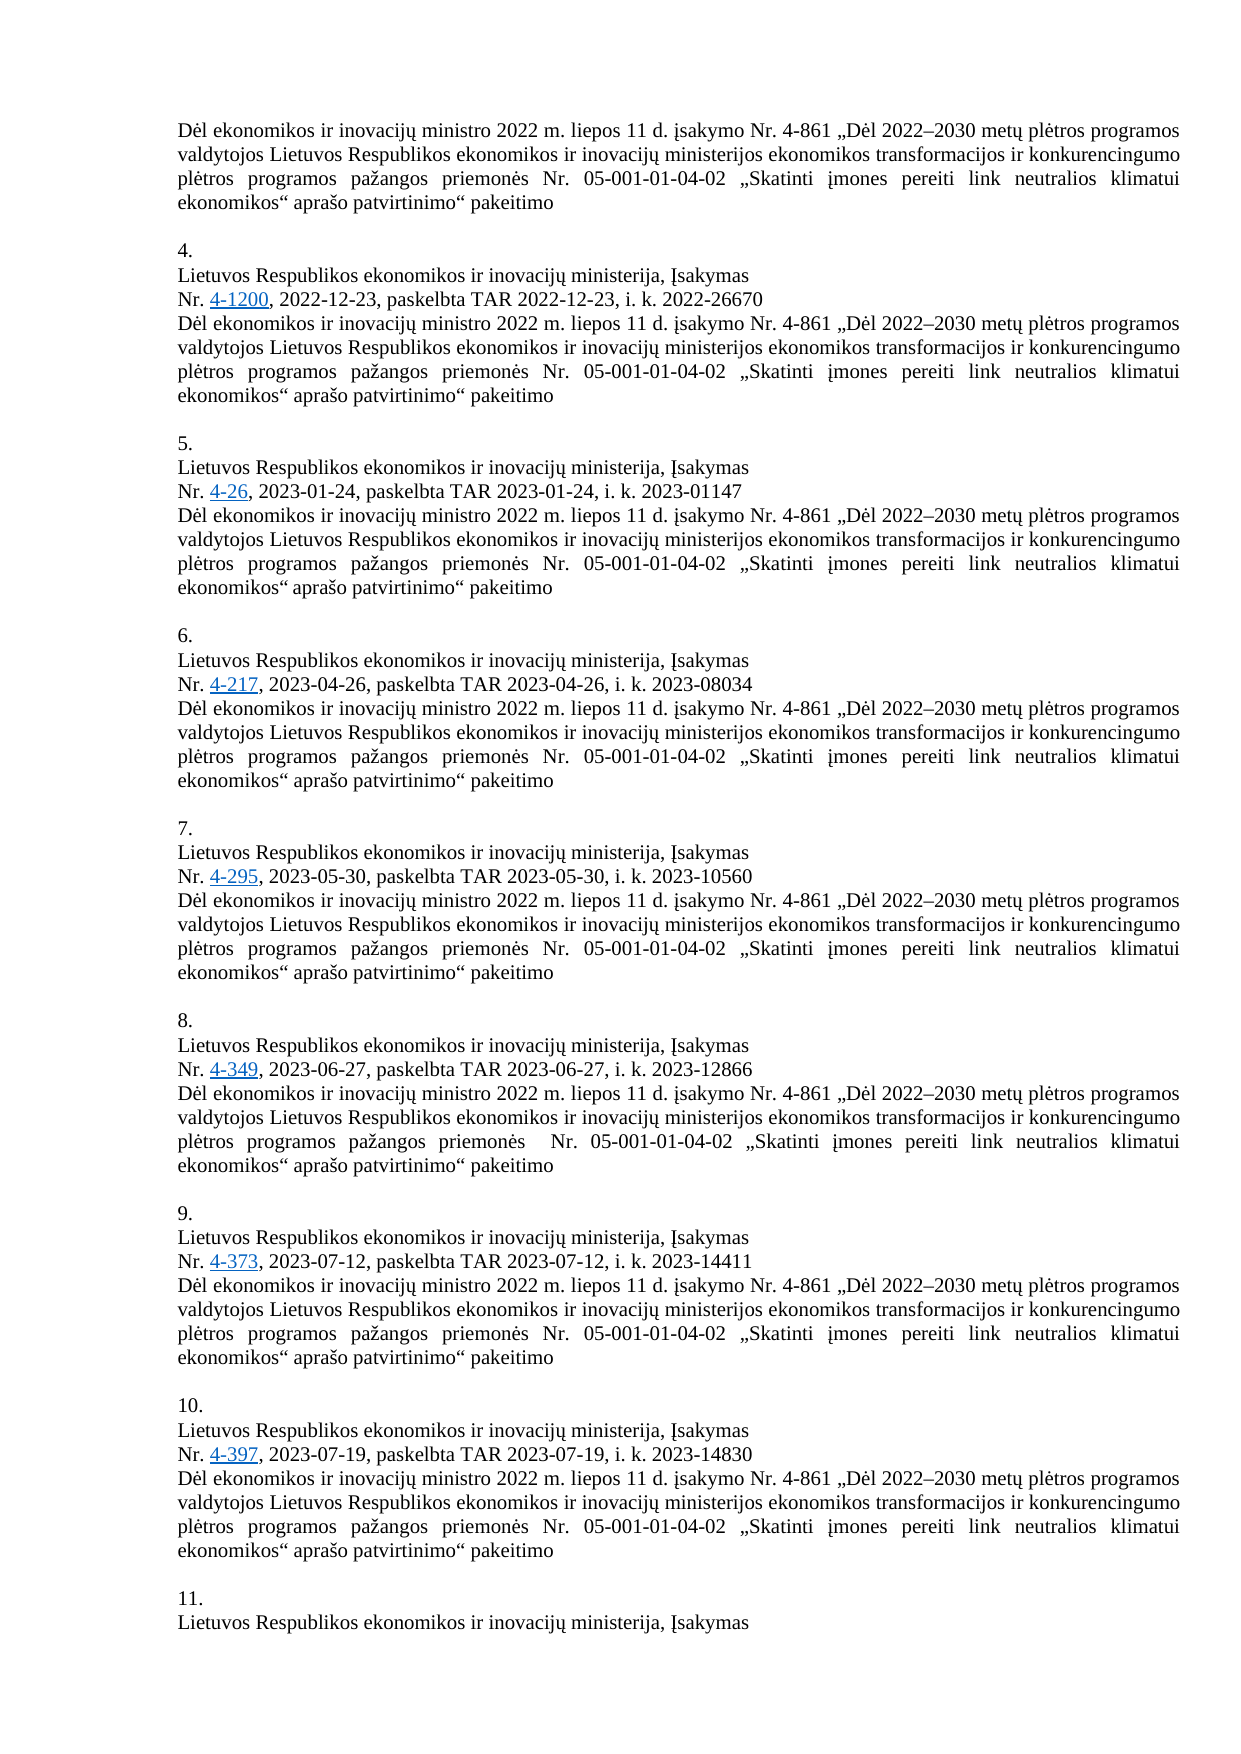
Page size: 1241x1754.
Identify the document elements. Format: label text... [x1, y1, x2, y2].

text Nr. 4-397, 2023-07-19, paskelbta TAR 2023-07-19, i. k. 2023-14830 [177, 1442, 1181, 1466]
text Dėl ekonomikos ir inovacijų ministro 2022 m. liepos 11 d. įsakymo Nr. 4-861 „Dėl 2022–2030 metų plėtros programos valdytojos Lietuvos Respublikos ekonomikos ir inovacijų ministerijos ekonomikos transformacijos ir konkurencingumo plėtros programos pažangos priemonės Nr. 05-001-01-04-02 „Skatinti įmones pereiti link neutralios klimatui ekonomikos“ aprašo patvirtinimo“ pakeitimo [177, 888, 1181, 984]
text Dėl ekonomikos ir inovacijų ministro 2022 m. liepos 11 d. įsakymo Nr. 4-861 „Dėl 2022–2030 metų plėtros programos valdytojos Lietuvos Respublikos ekonomikos ir inovacijų ministerijos ekonomikos transformacijos ir konkurencingumo plėtros programos pažangos priemonės Nr. 05-001-01-04-02 „Skatinti įmones pereiti link neutralios klimatui ekonomikos“ aprašo patvirtinimo“ pakeitimo [177, 311, 1181, 407]
text 5. [177, 431, 1181, 455]
text 10. [177, 1393, 1181, 1417]
text 9. [177, 1201, 1181, 1225]
text Dėl ekonomikos ir inovacijų ministro 2022 m. liepos 11 d. įsakymo Nr. 4-861 „Dėl 2022–2030 metų plėtros programos valdytojos Lietuvos Respublikos ekonomikos ir inovacijų ministerijos ekonomikos transformacijos ir konkurencingumo plėtros programos pažangos priemonės Nr. 05-001-01-04-02 „Skatinti įmones pereiti link neutralios klimatui ekonomikos“ aprašo patvirtinimo“ pakeitimo [177, 503, 1181, 599]
text Lietuvos Respublikos ekonomikos ir inovacijų ministerija, Įsakymas [177, 262, 1181, 287]
text 6. [177, 623, 1181, 647]
text Lietuvos Respublikos ekonomikos ir inovacijų ministerija, Įsakymas [177, 1610, 1181, 1634]
text Lietuvos Respublikos ekonomikos ir inovacijų ministerija, Įsakymas [177, 647, 1181, 672]
text 8. [177, 1008, 1181, 1032]
text Nr. 4-26, 2023-01-24, paskelbta TAR 2023-01-24, i. k. 2023-01147 [177, 479, 1181, 503]
text Dėl ekonomikos ir inovacijų ministro 2022 m. liepos 11 d. įsakymo Nr. 4-861 „Dėl 2022–2030 metų plėtros programos valdytojos Lietuvos Respublikos ekonomikos ir inovacijų ministerijos ekonomikos transformacijos ir konkurencingumo plėtros programos pažangos priemonės Nr. 05-001-01-04-02 „Skatinti įmones pereiti link neutralios klimatui ekonomikos“ aprašo patvirtinimo“ pakeitimo [177, 118, 1181, 214]
text Lietuvos Respublikos ekonomikos ir inovacijų ministerija, Įsakymas [177, 455, 1181, 479]
text Lietuvos Respublikos ekonomikos ir inovacijų ministerija, Įsakymas [177, 1032, 1181, 1057]
text Nr. 4-217, 2023-04-26, paskelbta TAR 2023-04-26, i. k. 2023-08034 [177, 672, 1181, 696]
text Nr. 4-1200, 2022-12-23, paskelbta TAR 2022-12-23, i. k. 2022-26670 [177, 287, 1181, 311]
text Nr. 4-349, 2023-06-27, paskelbta TAR 2023-06-27, i. k. 2023-12866 [177, 1057, 1181, 1081]
text Lietuvos Respublikos ekonomikos ir inovacijų ministerija, Įsakymas [177, 1225, 1181, 1249]
text Dėl ekonomikos ir inovacijų ministro 2022 m. liepos 11 d. įsakymo Nr. 4-861 „Dėl 2022–2030 metų plėtros programos valdytojos Lietuvos Respublikos ekonomikos ir inovacijų ministerijos ekonomikos transformacijos ir konkurencingumo plėtros programos pažangos priemonės Nr. 05-001-01-04-02 „Skatinti įmones pereiti link neutralios klimatui ekonomikos“ aprašo patvirtinimo“ pakeitimo [177, 1466, 1181, 1562]
text 11. [177, 1586, 1181, 1610]
text 4. [177, 238, 1181, 262]
text Dėl ekonomikos ir inovacijų ministro 2022 m. liepos 11 d. įsakymo Nr. 4-861 „Dėl 2022–2030 metų plėtros programos valdytojos Lietuvos Respublikos ekonomikos ir inovacijų ministerijos ekonomikos transformacijos ir konkurencingumo plėtros programos pažangos priemonės Nr. 05-001-01-04-02 „Skatinti įmones pereiti link neutralios klimatui ekonomikos“ aprašo patvirtinimo“ pakeitimo [177, 696, 1181, 792]
text Nr. 4-295, 2023-05-30, paskelbta TAR 2023-05-30, i. k. 2023-10560 [177, 864, 1181, 888]
text Nr. 4-373, 2023-07-12, paskelbta TAR 2023-07-12, i. k. 2023-14411 [177, 1249, 1181, 1273]
text Dėl ekonomikos ir inovacijų ministro 2022 m. liepos 11 d. įsakymo Nr. 4-861 „Dėl 2022–2030 metų plėtros programos valdytojos Lietuvos Respublikos ekonomikos ir inovacijų ministerijos ekonomikos transformacijos ir konkurencingumo plėtros programos pažangos priemonės Nr. 05-001-01-04-02 „Skatinti įmones pereiti link neutralios klimatui ekonomikos“ aprašo patvirtinimo“ pakeitimo [177, 1081, 1181, 1177]
text Lietuvos Respublikos ekonomikos ir inovacijų ministerija, Įsakymas [177, 1417, 1181, 1442]
text Dėl ekonomikos ir inovacijų ministro 2022 m. liepos 11 d. įsakymo Nr. 4-861 „Dėl 2022–2030 metų plėtros programos valdytojos Lietuvos Respublikos ekonomikos ir inovacijų ministerijos ekonomikos transformacijos ir konkurencingumo plėtros programos pažangos priemonės Nr. 05-001-01-04-02 „Skatinti įmones pereiti link neutralios klimatui ekonomikos“ aprašo patvirtinimo“ pakeitimo [177, 1273, 1181, 1369]
text 7. [177, 816, 1181, 840]
text Lietuvos Respublikos ekonomikos ir inovacijų ministerija, Įsakymas [177, 840, 1181, 864]
